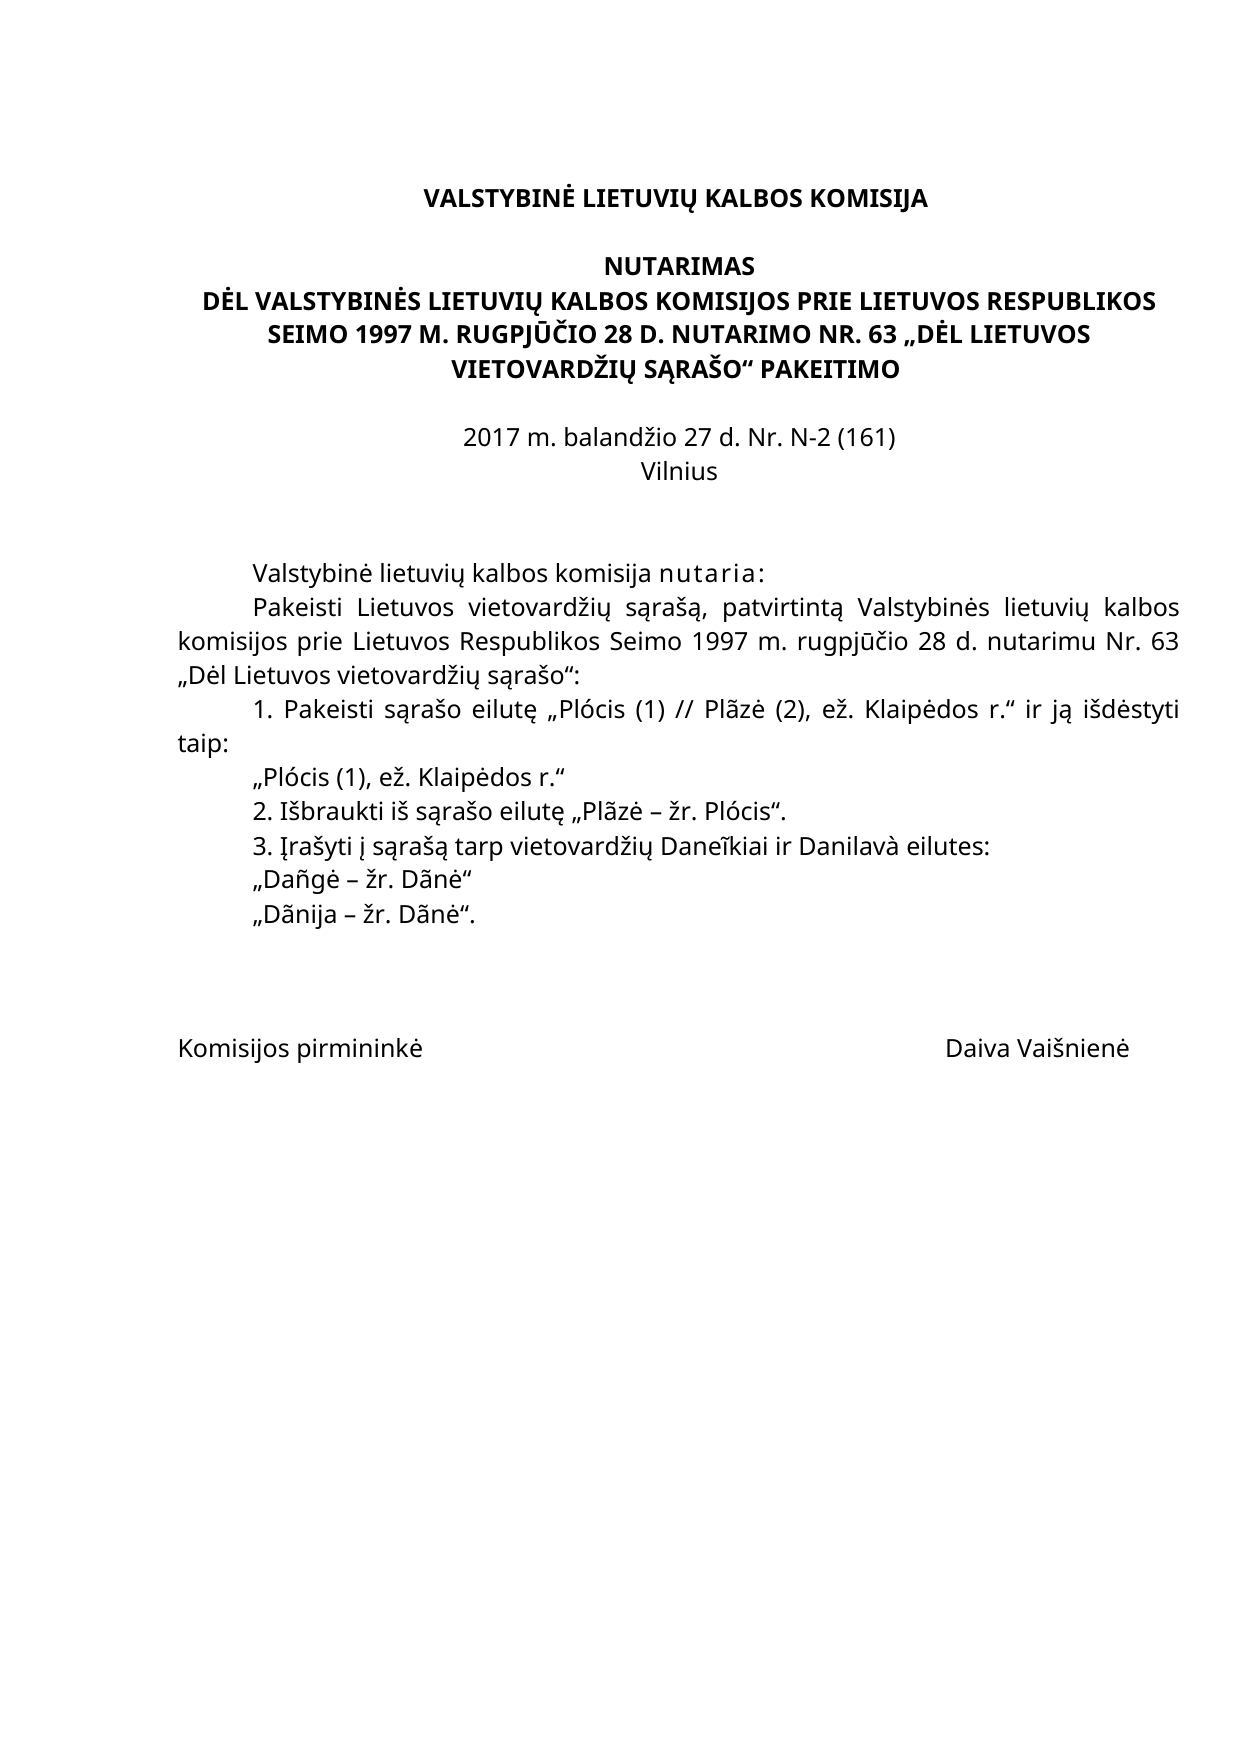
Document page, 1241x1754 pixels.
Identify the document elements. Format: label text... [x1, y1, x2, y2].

text DĖL VALSTYBINĖS LIETUVIŲ KALBOS KOMISIJOS PRIE LIETUVOS RESPUBLIKOS SEIMO 1997 M. RUGPJŪČIO 28 D. NUTARIMO NR. 63 „DĖL LIETUVOS VIETOVARDŽIŲ SĄRAŠO“ PAKEITIMO [177, 283, 1181, 385]
text Valstybinė lietuvių kalbos komisija nutaria: [177, 556, 1181, 590]
text Komisijos pirmininkė Daiva Vaišnienė [177, 1030, 1181, 1064]
text „Dañgė – žr. Dãnė“ [177, 862, 1181, 896]
text 1. Pakeisti sąrašo eilutę „Plócis (1) // Plãzė (2), ež. Klaipėdos r.“ ir ją išdėstyti taip: [177, 692, 1181, 760]
text Vilnius [177, 453, 1181, 487]
text 3. Įrašyti į sąrašą tarp vietovardžių Daneĩkiai ir Danilavà eilutes: [177, 828, 1181, 862]
text NUTARIMAS [177, 249, 1181, 283]
text VALSTYBINĖ LIETUVIŲ KALBOS KOMISIJA [177, 181, 1181, 215]
text „Dãnija – žr. Dãnė“. [177, 896, 1181, 930]
text 2. Išbraukti iš sąrašo eilutę „Plãzė – žr. Plócis“. [177, 794, 1181, 828]
text „Plócis (1), ež. Klaipėdos r.“ [177, 760, 1181, 794]
text Pakeisti Lietuvos vietovardžių sąrašą, patvirtintą Valstybinės lietuvių kalbos komisijos prie Lietuvos Respublikos Seimo 1997 m. rugpjūčio 28 d. nutarimu Nr. 63 „Dėl Lietuvos vietovardžių sąrašo“: [177, 590, 1181, 692]
text 2017 m. balandžio 27 d. Nr. N-2 (161) [177, 419, 1181, 453]
